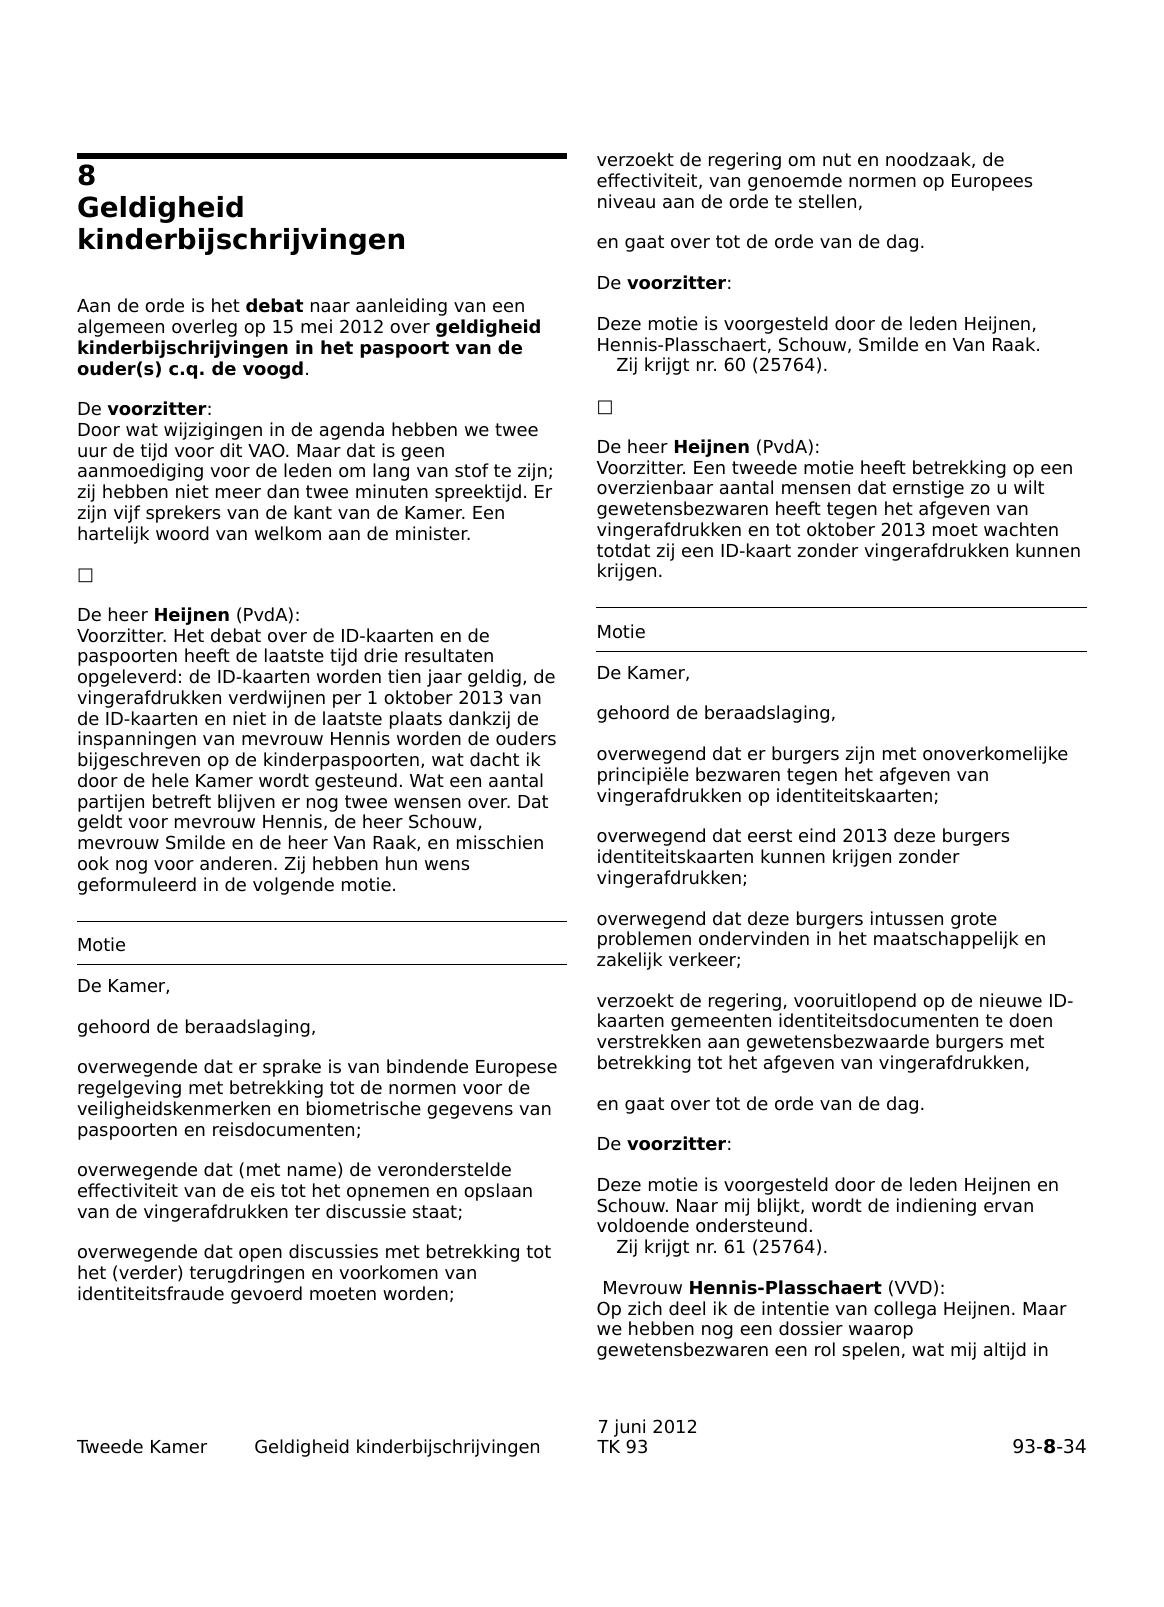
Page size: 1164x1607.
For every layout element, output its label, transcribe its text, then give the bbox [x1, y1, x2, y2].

text De voorzitter: [77, 399, 567, 420]
text verzoekt de regering, vooruitlopend op de nieuwe ID-kaarten gemeenten identiteitsdocumenten te doen verstrekken aan gewetensbezwaarde burgers met betrekking tot het afgeven van vingerafdrukken, [596, 991, 1087, 1073]
text Motie [596, 622, 1087, 642]
text Deze motie is voorgesteld door de leden Heijnen, Hennis-Plasschaert, Schouw, Smilde en Van Raak. [596, 314, 1087, 355]
text De voorzitter: [596, 273, 1087, 294]
text Door wat wijzigingen in de agenda hebben we twee uur de tijd voor dit VAO. Maar dat is geen aanmoediging voor de leden om lang van stof te zijn; zij hebben niet meer dan twee minuten spreektijd. Er zijn vijf sprekers van de kant van de Kamer. Een hartelijk woord van welkom aan de minister. [77, 420, 567, 544]
text verzoekt de regering om nut en noodzaak, de effectiviteit, van genoemde normen op Europees niveau aan de orde te stellen, [596, 150, 1087, 212]
text gehoord de beraadslaging, [596, 703, 1087, 724]
text overwegend dat er burgers zijn met onoverkomelijke principiële bezwaren tegen het afgeven van vingerafdrukken op identiteitskaarten; [596, 744, 1087, 806]
text overwegend dat deze burgers intussen grote problemen ondervinden in het maatschappelijk en zakelijk verkeer; [596, 908, 1087, 971]
text □ [77, 564, 567, 585]
text overwegende dat open discussies met betrekking tot het (verder) terugdringen en voorkomen van identiteitsfraude gevoerd moeten worden; [77, 1242, 567, 1304]
text De Kamer, [77, 976, 567, 996]
text De heer Heijnen (PvdA): [596, 437, 1087, 457]
text gehoord de beraadslaging, [77, 1016, 567, 1037]
text Voorzitter. Het debat over de ID-kaarten en de paspoorten heeft de laatste tijd drie resultaten opgeleverd: de ID-kaarten worden tien jaar geldig, de vingerafdrukken verdwijnen per 1 oktober 2013 van de ID-kaarten en niet in de laatste plaats dankzij de inspanningen van mevrouw Hennis worden de ouders bijgeschreven op de kinderpaspoorten, wat dacht ik door de hele Kamer wordt gesteund. Wat een aantal partijen betreft blijven er nog twee wensen over. Dat geldt voor mevrouw Hennis, de heer Schouw, mevrouw Smilde en de heer Van Raak, en misschien ook nog voor anderen. Zij hebben hun wens geformuleerd in de volgende motie. [77, 626, 567, 895]
text De voorzitter: [596, 1134, 1087, 1155]
text Mevrouw Hennis-Plasschaert (VVD): [596, 1278, 1087, 1298]
text Zij krijgt nr. 60 (25764). [596, 355, 1087, 376]
text en gaat over tot de orde van de dag. [596, 232, 1087, 253]
text en gaat over tot de orde van de dag. [596, 1093, 1087, 1114]
text overwegend dat eerst eind 2013 deze burgers identiteitskaarten kunnen krijgen zonder vingerafdrukken; [596, 826, 1087, 888]
text De heer Heijnen (PvdA): [77, 605, 567, 626]
text Zij krijgt nr. 61 (25764). [596, 1237, 1087, 1258]
text overwegende dat er sprake is van bindende Europese regelgeving met betrekking tot de normen voor de veiligheidskenmerken en biometrische gegevens van paspoorten en reisdocumenten; [77, 1057, 567, 1140]
text Motie [77, 935, 567, 956]
text Aan de orde is het debat naar aanleiding van een algemeen overleg op 15 mei 2012 over geldigheid kinderbijschrijvingen in het paspoort van de ouder(s) c.q. de voogd. [77, 296, 567, 379]
text De Kamer, [596, 662, 1087, 683]
title 8 Geldigheid kinderbijschrijvingen [77, 159, 567, 256]
text Deze motie is voorgesteld door de leden Heijnen en Schouw. Naar mij blijkt, wordt de indiening ervan voldoende ondersteund. [596, 1175, 1087, 1237]
text overwegende dat (met name) de veronderstelde effectiviteit van de eis tot het opnemen en opslaan van de vingerafdrukken ter discussie staat; [77, 1160, 567, 1222]
text □ [596, 396, 1087, 417]
text Op zich deel ik de intentie van collega Heijnen. Maar we hebben nog een dossier waarop gewetensbezwaren een rol spelen, wat mij altijd in [596, 1298, 1087, 1361]
text Voorzitter. Een tweede motie heeft betrekking op een overzienbaar aantal mensen dat ernstige zo u wilt gewetensbezwaren heeft tegen het afgeven van vingerafdrukken en tot oktober 2013 moet wachten totdat zij een ID-kaart zonder vingerafdrukken kunnen krijgen. [596, 457, 1087, 582]
